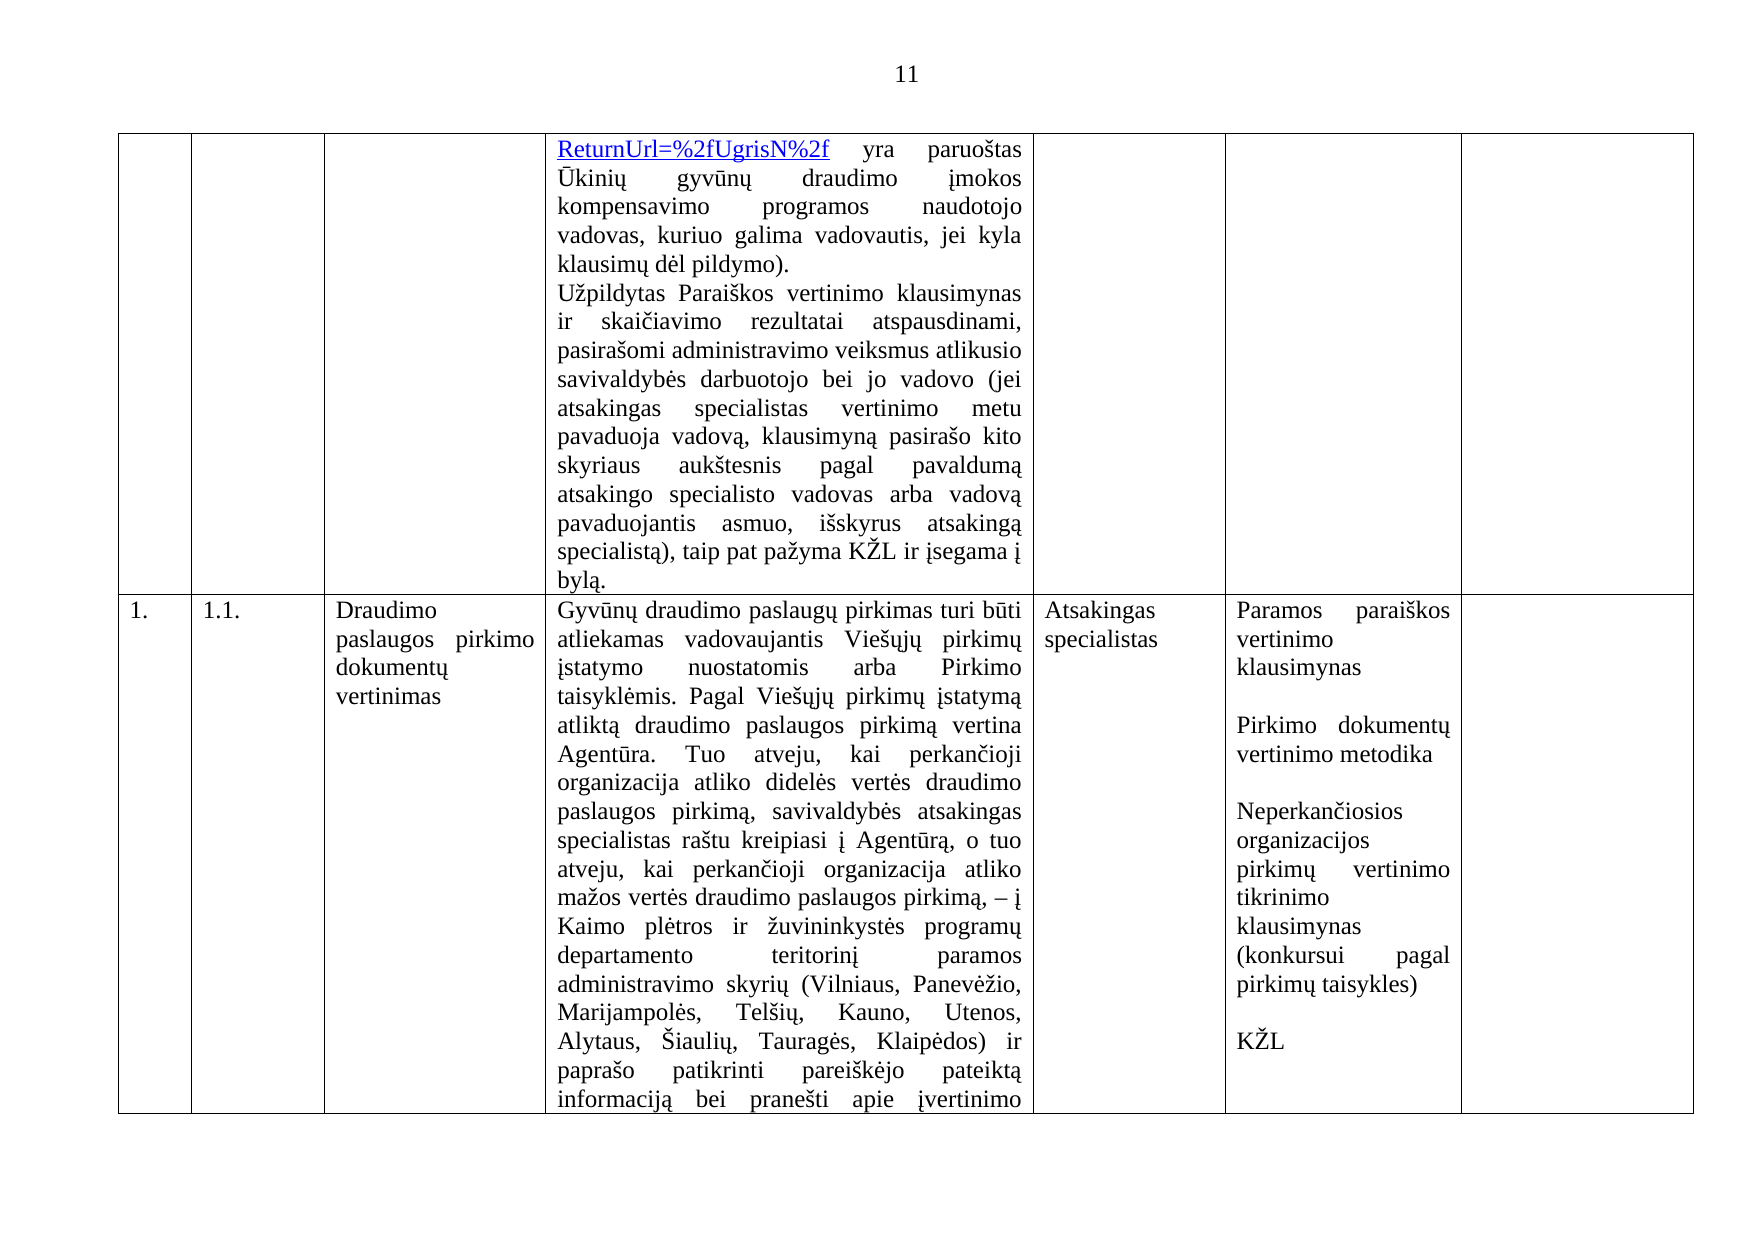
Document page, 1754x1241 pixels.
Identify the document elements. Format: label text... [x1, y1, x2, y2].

table_cell 1.1. [192, 595, 324, 1112]
table_cell Gyvūnų draudimo paslaugų pirkimas turi būti atliekamas vadovaujantis Viešųjų pirkimų įstatymo nuostatomis arba Pirkimo taisyklėmis. Pagal Viešųjų pirkimų įstatymą atliktą draudimo paslaugos pirkimą vertina Agentūra. Tuo atveju, kai perkančioji organizacija atliko didelės vertės draudimo paslaugos pirkimą, savivaldybės atsakingas specialistas raštu kreipiasi į Agentūrą, o tuo atveju, kai perkančioji organizacija atliko mažos vertės draudimo paslaugos pirkimą, – į Kaimo plėtros ir žuvininkystės programų departamento teritorinį paramos administravimo skyrių (Vilniaus, Panevėžio, Marijampolės, Telšių, Kauno, Utenos, Alytaus, Šiaulių, Tauragės, Klaipėdos) ir paprašo patikrinti pareiškėjo pateiktą informaciją bei pranešti apie įvertinimo [546, 595, 1033, 1112]
table_cell Atsakingas specialistas [1034, 595, 1225, 1112]
table_cell [1462, 595, 1693, 1112]
table_cell [325, 134, 545, 594]
table_cell Draudimo paslaugos pirkimo dokumentų vertinimas [325, 595, 545, 1112]
table_cell Paramos paraiškos vertinimo klausimynas Pirkimo dokumentų vertinimo metodika Neperkančiosios organizacijos pirkimų vertinimo tikrinimo klausimynas (konkursui pagal pirkimų taisykles) KŽL [1226, 595, 1461, 1112]
table_cell [1034, 134, 1225, 594]
table_cell [119, 134, 191, 594]
table_cell [1462, 134, 1693, 594]
table_cell [192, 134, 324, 594]
table_cell 1. [119, 595, 191, 1112]
table_cell ReturnUrl=%2fUgrisN%2f yra paruoštas Ūkinių gyvūnų draudimo įmokos kompensavimo programos naudotojo vadovas, kuriuo galima vadovautis, jei kyla klausimų dėl pildymo). Užpildytas Paraiškos vertinimo klausimynas ir skaičiavimo rezultatai atspausdinami, pasirašomi administravimo veiksmus atlikusio savivaldybės darbuotojo bei jo vadovo (jei atsakingas specialistas vertinimo metu pavaduoja vadovą, klausimyną pasirašo kito skyriaus aukštesnis pagal pavaldumą atsakingo specialisto vadovas arba vadovą pavaduojantis asmuo, išskyrus atsakingą specialistą), taip pat pažyma KŽL ir įsegama į bylą. [546, 134, 1033, 594]
table_cell [1226, 134, 1461, 594]
